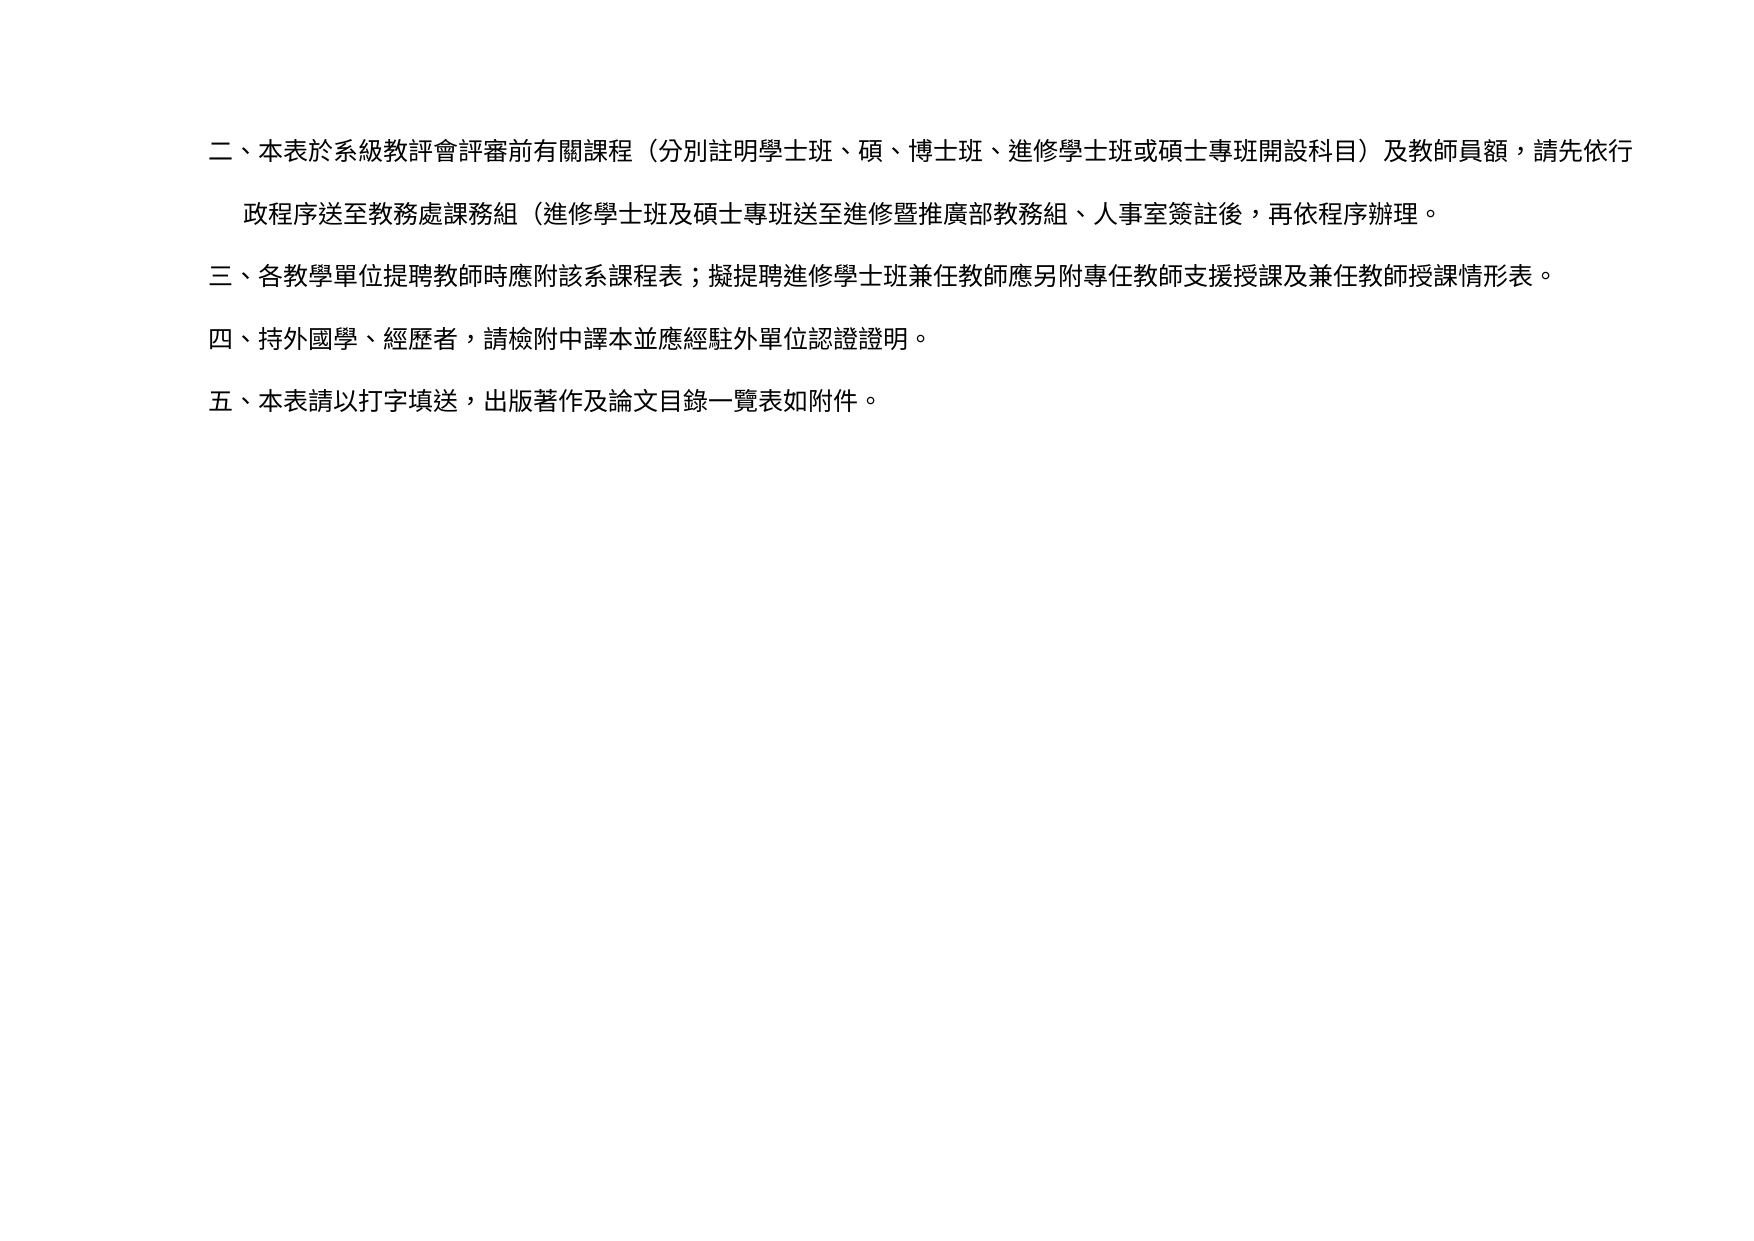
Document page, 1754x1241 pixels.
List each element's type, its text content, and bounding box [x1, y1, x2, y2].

text 三、各教學單位提聘教師時應附該系課程表；擬提聘進修學士班兼任教師應另附專任教師支援授課及兼任教師授課情形表。 [118, 233, 1636, 296]
text 五、本表請以打字填送，出版著作及論文目錄一覽表如附件。 [118, 358, 1636, 421]
text 二、本表於系級教評會評審前有關課程（分別註明學士班、碩、博士班、進修學士班或碩士專班開設科目）及教師員額，請先依行政程序送至教務處課務組（進修學士班及碩士專班送至進修暨推廣部教務組、人事室簽註後，再依程序辦理。 [118, 108, 1636, 233]
text 四、持外國學、經歷者，請檢附中譯本並應經駐外單位認證證明。 [118, 296, 1636, 358]
